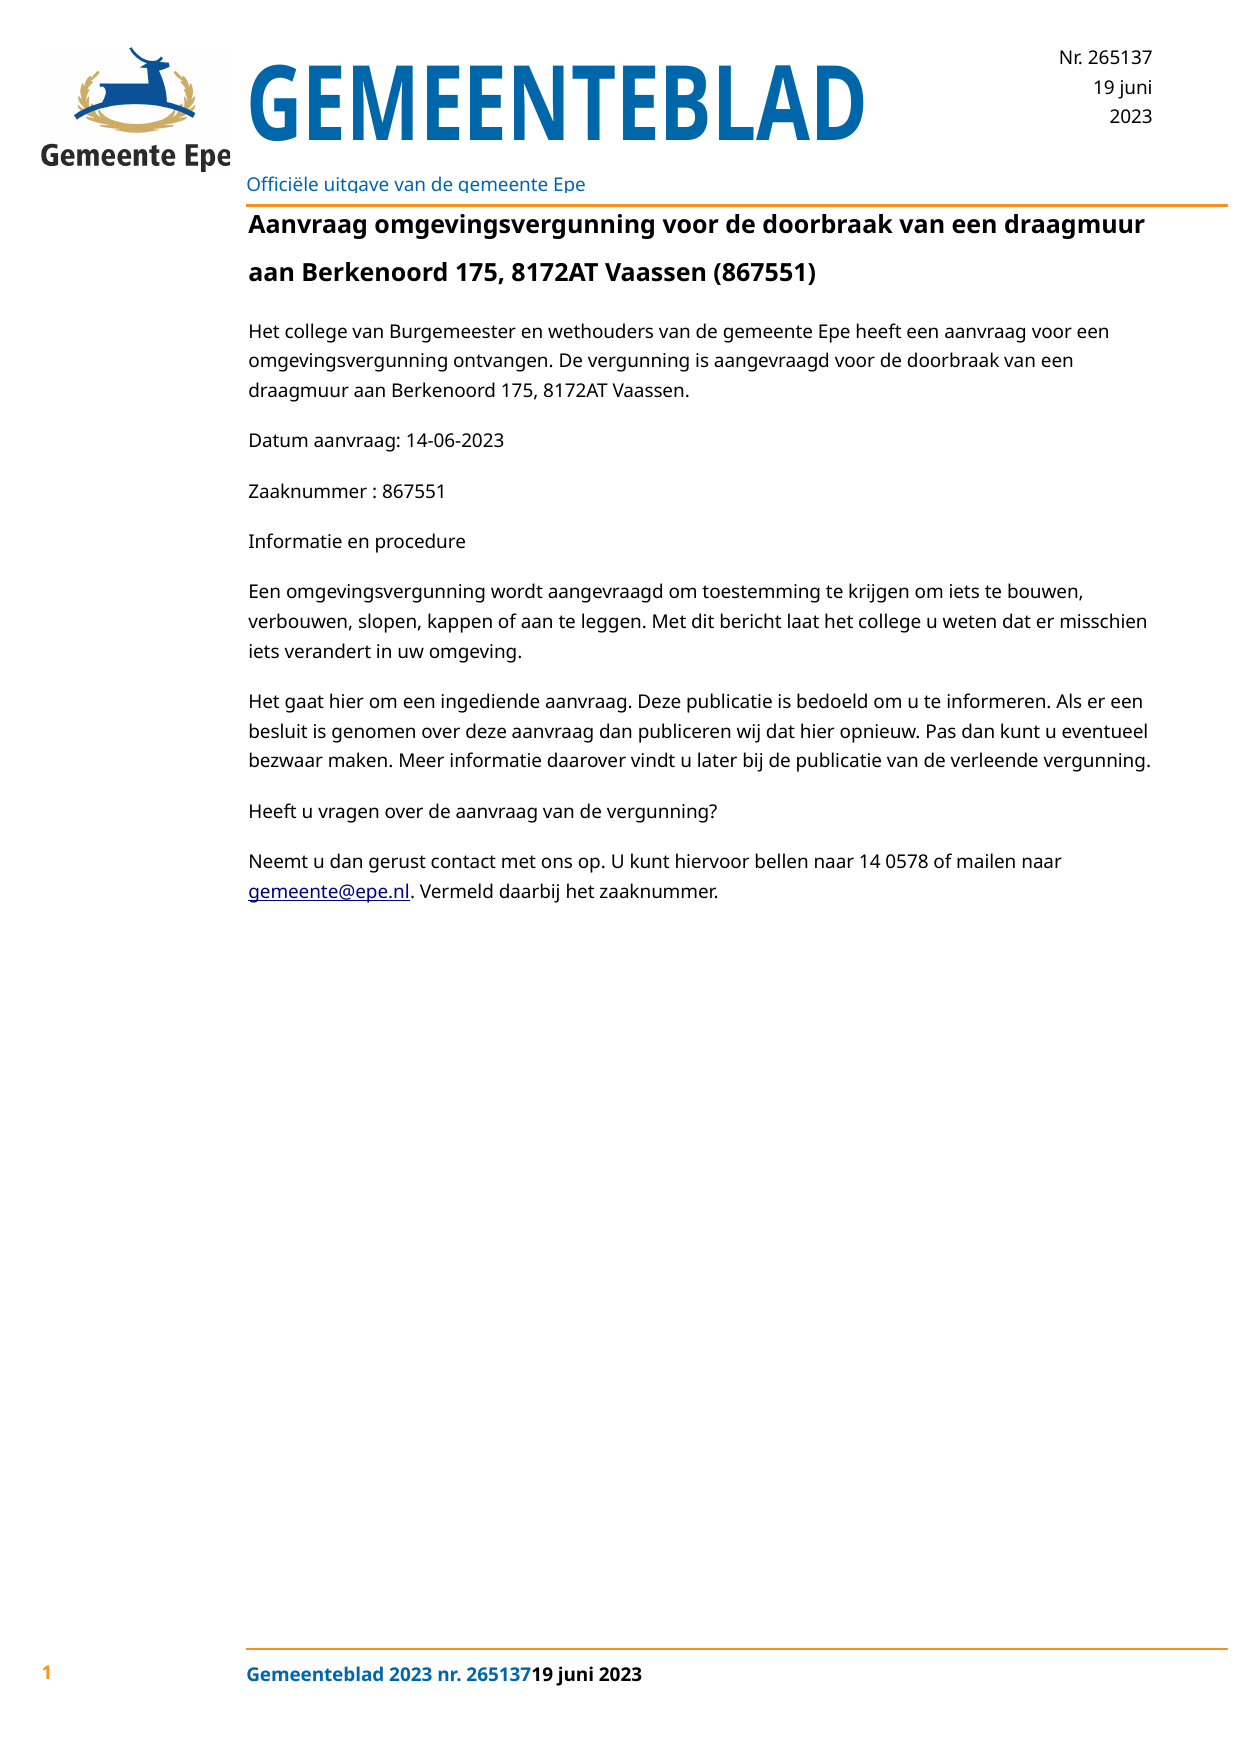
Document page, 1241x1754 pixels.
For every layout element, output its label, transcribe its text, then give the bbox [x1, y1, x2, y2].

text Aanvraag omgevingsvergunning voor de doorbraak van een draagmuur aan Berkenoord 175, 8172AT Vaassen (867551) [248, 207, 1152, 288]
picture [41, 47, 231, 172]
text Een omgevingsvergunning wordt aangevraagd om toestemming te krijgen om iets te bouwen, verbouwen, slopen, kappen of aan te leggen. Met dit bericht laat het college u weten dat er misschien iets verandert in uw omgeving. [248, 579, 1152, 664]
text Datum aanvraag: 14-06-2023 [248, 427, 1152, 453]
text Het gaat hier om een ingediende aanvraag. Deze publicatie is bedoeld om u te informeren. Als er een besluit is genomen over deze aanvraag dan publiceren wij dat hier opnieuw. Pas dan kunt u eventueel bezwaar maken. Meer informatie daarover vindt u later bij de publicatie van de verleende vergunning. [248, 688, 1152, 773]
text Informatie en procedure [248, 528, 1152, 554]
text Zaaknummer : 867551 [248, 478, 1152, 504]
text Het college van Burgemeester en wethouders van de gemeente Epe heeft een aanvraag voor een omgevingsvergunning ontvangen. De vergunning is aangevraagd voor de doorbraak van een draagmuur aan Berkenoord 175, 8172AT Vaassen. [248, 318, 1152, 403]
text Heeft u vragen over de aanvraag van de vergunning? [248, 798, 1152, 824]
text Neemt u dan gerust contact met ons op. U kunt hiervoor bellen naar 14 0578 of mailen naar gemeente@epe.nl. Vermeld daarbij het zaaknummer. [248, 848, 1152, 904]
